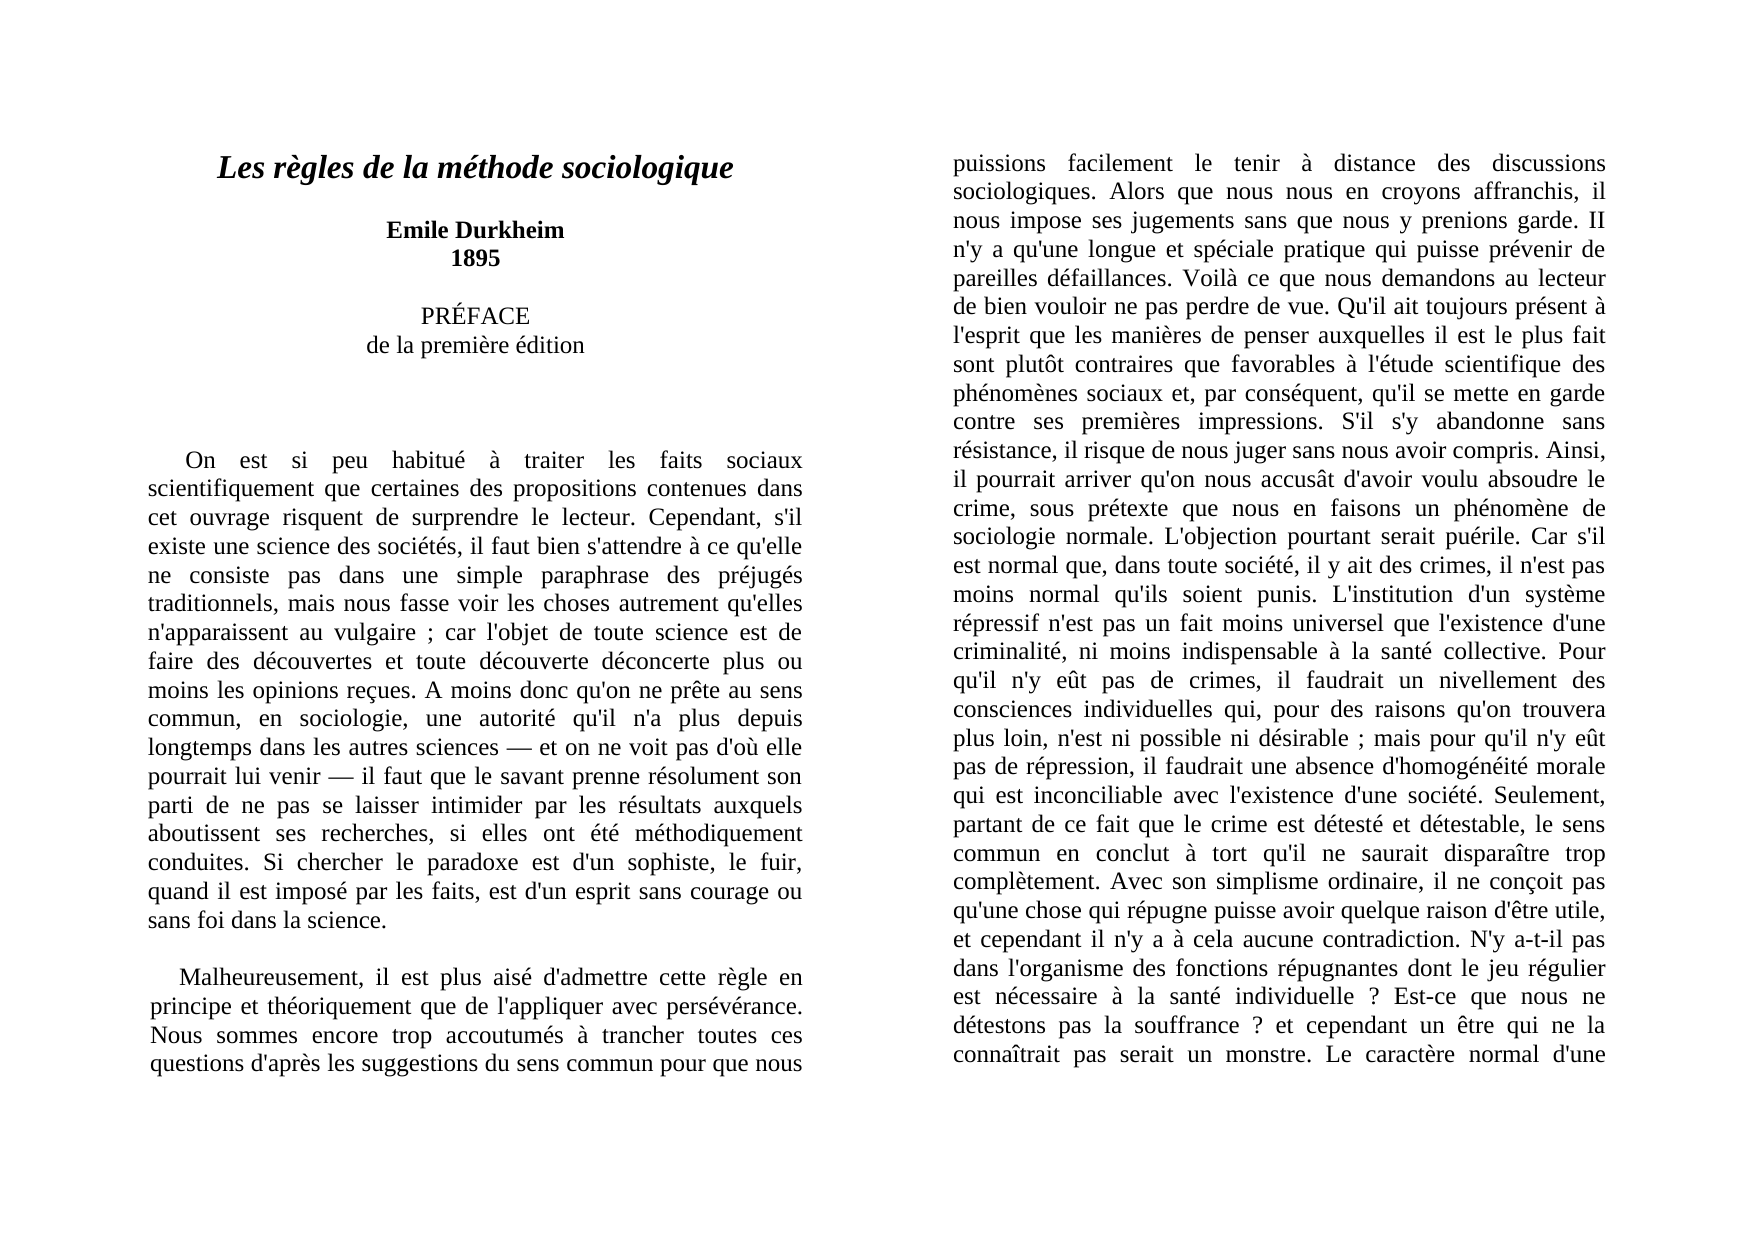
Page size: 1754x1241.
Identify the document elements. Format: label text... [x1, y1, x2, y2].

text On est si peu habitué à traiter les faits sociaux scientifiquement que certaines des propositions contenues dans cet ouvrage risquent de surprendre le lecteur. Cependant, s'il existe une science des sociétés, il faut bien s'attendre à ce qu'elle ne consiste pas dans une simple paraphrase des préjugés traditionnels, mais nous fasse voir les choses autrement qu'elles n'apparaissent au vulgaire ; car l'objet de toute science est de faire des découvertes et toute découverte déconcerte plus ou moins les opinions reçues. A moins donc qu'on ne prête au sens commun, en sociologie, une autorité qu'il n'a plus depuis longtemps dans les autres sciences — et on ne voit pas d'où elle pourrait lui venir — il faut que le savant prenne résolument son parti de ne pas se laisser intimider par les résultats auxquels aboutissent ses recherches, si elles ont été méthodiquement conduites. Si chercher le paradoxe est d'un sophiste, le fuir, quand il est imposé par les faits, est d'un esprit sans courage ou sans foi dans la science. [148, 445, 803, 933]
text Emile Durkheim [148, 215, 803, 243]
text 1895 [148, 243, 803, 272]
text PRÉFACE de la première édition [148, 301, 803, 358]
text Malheureusement, il est plus aisé d'admettre cette règle en principe et théoriquement que de l'appliquer avec persévérance. Nous sommes encore trop accoutumés à trancher toutes ces questions d'après les suggestions du sens commun pour que nous [150, 962, 803, 1077]
text Les règles de la méthode sociologique [148, 148, 803, 186]
text puissions facilement le tenir à distance des discussions sociologiques. Alors que nous nous en croyons affranchis, il nous impose ses jugements sans que nous y prenions garde. II n'y a qu'une longue et spéciale pratique qui puisse prévenir de pareilles défaillances. Voilà ce que nous demandons au lecteur de bien vouloir ne pas perdre de vue. Qu'il ait toujours présent à l'esprit que les manières de penser auxquelles il est le plus fait sont plutôt contraires que favorables à l'étude scientifique des phénomènes sociaux et, par conséquent, qu'il se mette en garde contre ses premières impressions. S'il s'y abandonne sans résistance, il risque de nous juger sans nous avoir compris. Ainsi, il pourrait arriver qu'on nous accusât d'avoir voulu absoudre le crime, sous prétexte que nous en faisons un phénomène de sociologie normale. L'objection pourtant serait puérile. Car s'il est normal que, dans toute société, il y ait des crimes, il n'est pas moins normal qu'ils soient punis. L'institution d'un système répressif n'est pas un fait moins universel que l'existence d'une criminalité, ni moins indispensable à la santé collective. Pour qu'il n'y eût pas de crimes, il faudrait un nivellement des consciences individuelles qui, pour des raisons qu'on trouvera plus loin, n'est ni possible ni désirable ; mais pour qu'il n'y eût pas de répression, il faudrait une absence d'homogénéité morale qui est inconciliable avec l'existence d'une société. Seulement, partant de ce fait que le crime est détesté et détestable, le sens commun en conclut à tort qu'il ne saurait disparaître trop complètement. Avec son simplisme ordinaire, il ne conçoit pas qu'une chose qui répugne puisse avoir quelque raison d'être utile, et cependant il n'y a à cela aucune contradiction. N'y a-t-il pas dans l'organisme des fonctions répugnantes dont le jeu régulier est nécessaire à la santé individuelle ? Est-ce que nous ne détestons pas la souffrance ? et cependant un être qui ne la connaîtrait pas serait un monstre. Le caractère normal d'une [953, 148, 1606, 1068]
